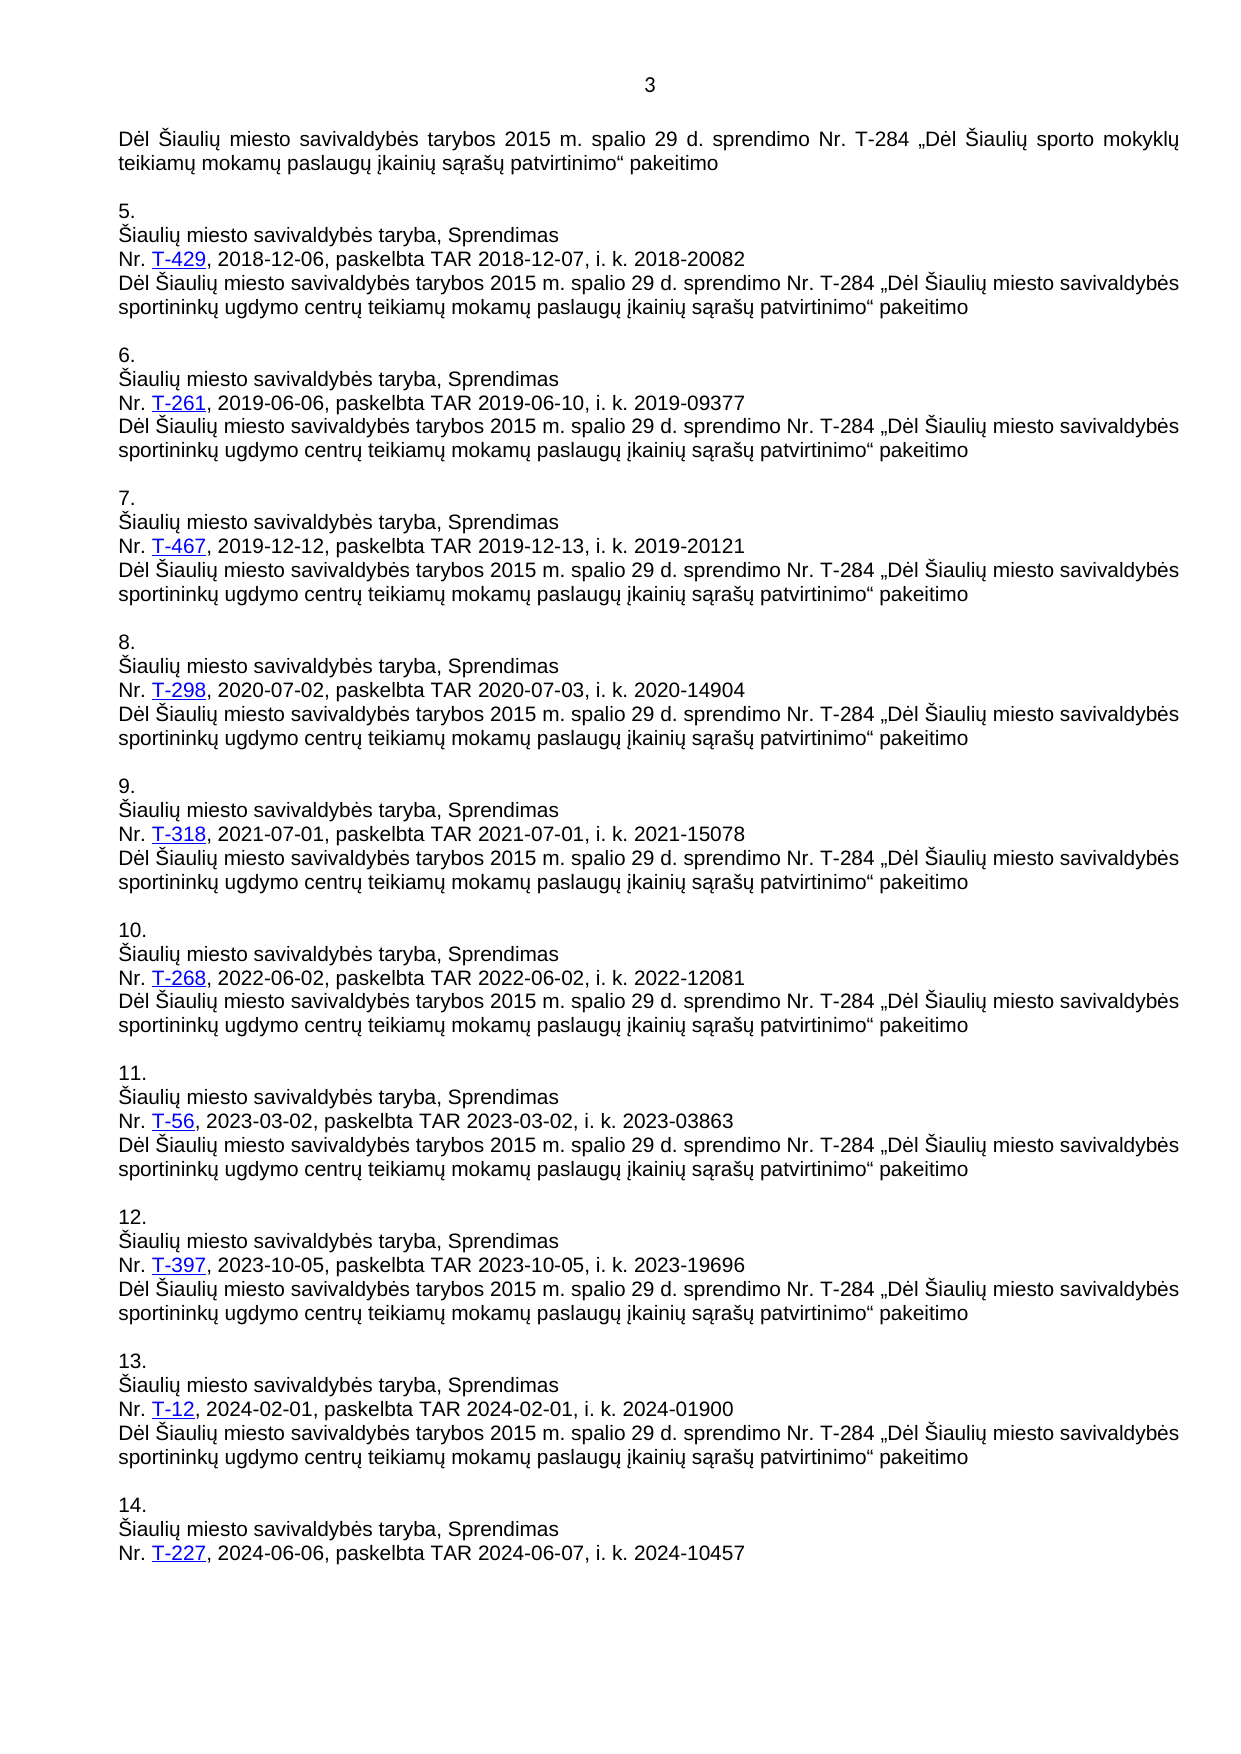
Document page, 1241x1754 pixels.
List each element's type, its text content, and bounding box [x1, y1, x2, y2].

text Šiaulių miesto savivaldybės taryba, Sprendimas [118, 223, 1181, 247]
text Šiaulių miesto savivaldybės taryba, Sprendimas [118, 654, 1181, 678]
text Šiaulių miesto savivaldybės taryba, Sprendimas [118, 1373, 1181, 1397]
text Šiaulių miesto savivaldybės taryba, Sprendimas [118, 1229, 1181, 1253]
text Nr. T-318, 2021-07-01, paskelbta TAR 2021-07-01, i. k. 2021-15078 [118, 822, 1181, 846]
text Nr. T-227, 2024-06-06, paskelbta TAR 2024-06-07, i. k. 2024-10457 [118, 1540, 1181, 1564]
text Nr. T-298, 2020-07-02, paskelbta TAR 2020-07-03, i. k. 2020-14904 [118, 678, 1181, 702]
text Nr. T-261, 2019-06-06, paskelbta TAR 2019-06-10, i. k. 2019-09377 [118, 390, 1181, 414]
text Dėl Šiaulių miesto savivaldybės tarybos 2015 m. spalio 29 d. sprendimo Nr. T-284 „Dėl Šiaulių miesto savivaldybės sportininkų ugdymo centrų teikiamų mokamų paslaugų įkainių sąrašų patvirtinimo“ pakeitimo [118, 989, 1181, 1037]
text Šiaulių miesto savivaldybės taryba, Sprendimas [118, 1085, 1181, 1109]
text Dėl Šiaulių miesto savivaldybės tarybos 2015 m. spalio 29 d. sprendimo Nr. T-284 „Dėl Šiaulių miesto savivaldybės sportininkų ugdymo centrų teikiamų mokamų paslaugų įkainių sąrašų patvirtinimo“ pakeitimo [118, 702, 1181, 750]
text Nr. T-397, 2023-10-05, paskelbta TAR 2023-10-05, i. k. 2023-19696 [118, 1253, 1181, 1277]
text 9. [118, 774, 1181, 798]
text 11. [118, 1061, 1181, 1085]
text Dėl Šiaulių miesto savivaldybės tarybos 2015 m. spalio 29 d. sprendimo Nr. T-284 „Dėl Šiaulių miesto savivaldybės sportininkų ugdymo centrų teikiamų mokamų paslaugų įkainių sąrašų patvirtinimo“ pakeitimo [118, 271, 1181, 318]
text Dėl Šiaulių miesto savivaldybės tarybos 2015 m. spalio 29 d. sprendimo Nr. T-284 „Dėl Šiaulių miesto savivaldybės sportininkų ugdymo centrų teikiamų mokamų paslaugų įkainių sąrašų patvirtinimo“ pakeitimo [118, 414, 1181, 462]
text Nr. T-467, 2019-12-12, paskelbta TAR 2019-12-13, i. k. 2019-20121 [118, 534, 1181, 558]
text Dėl Šiaulių miesto savivaldybės tarybos 2015 m. spalio 29 d. sprendimo Nr. T-284 „Dėl Šiaulių miesto savivaldybės sportininkų ugdymo centrų teikiamų mokamų paslaugų įkainių sąrašų patvirtinimo“ pakeitimo [118, 1133, 1181, 1181]
text 7. [118, 486, 1181, 510]
text Nr. T-429, 2018-12-06, paskelbta TAR 2018-12-07, i. k. 2018-20082 [118, 247, 1181, 271]
text Šiaulių miesto savivaldybės taryba, Sprendimas [118, 798, 1181, 822]
text Nr. T-56, 2023-03-02, paskelbta TAR 2023-03-02, i. k. 2023-03863 [118, 1109, 1181, 1133]
text 6. [118, 342, 1181, 366]
text Šiaulių miesto savivaldybės taryba, Sprendimas [118, 1516, 1181, 1540]
text Dėl Šiaulių miesto savivaldybės tarybos 2015 m. spalio 29 d. sprendimo Nr. T-284 „Dėl Šiaulių miesto savivaldybės sportininkų ugdymo centrų teikiamų mokamų paslaugų įkainių sąrašų patvirtinimo“ pakeitimo [118, 1421, 1181, 1468]
text Dėl Šiaulių miesto savivaldybės tarybos 2015 m. spalio 29 d. sprendimo Nr. T-284 „Dėl Šiaulių miesto savivaldybės sportininkų ugdymo centrų teikiamų mokamų paslaugų įkainių sąrašų patvirtinimo“ pakeitimo [118, 558, 1181, 606]
text Dėl Šiaulių miesto savivaldybės tarybos 2015 m. spalio 29 d. sprendimo Nr. T-284 „Dėl Šiaulių sporto mokyklų teikiamų mokamų paslaugų įkainių sąrašų patvirtinimo“ pakeitimo [118, 127, 1181, 175]
text Dėl Šiaulių miesto savivaldybės tarybos 2015 m. spalio 29 d. sprendimo Nr. T-284 „Dėl Šiaulių miesto savivaldybės sportininkų ugdymo centrų teikiamų mokamų paslaugų įkainių sąrašų patvirtinimo“ pakeitimo [118, 846, 1181, 893]
text Šiaulių miesto savivaldybės taryba, Sprendimas [118, 366, 1181, 390]
text Šiaulių miesto savivaldybės taryba, Sprendimas [118, 510, 1181, 534]
text Nr. T-268, 2022-06-02, paskelbta TAR 2022-06-02, i. k. 2022-12081 [118, 965, 1181, 989]
text 12. [118, 1205, 1181, 1229]
text 13. [118, 1349, 1181, 1373]
text Nr. T-12, 2024-02-01, paskelbta TAR 2024-02-01, i. k. 2024-01900 [118, 1397, 1181, 1421]
text 10. [118, 917, 1181, 941]
text 8. [118, 630, 1181, 654]
text Šiaulių miesto savivaldybės taryba, Sprendimas [118, 941, 1181, 965]
text Dėl Šiaulių miesto savivaldybės tarybos 2015 m. spalio 29 d. sprendimo Nr. T-284 „Dėl Šiaulių miesto savivaldybės sportininkų ugdymo centrų teikiamų mokamų paslaugų įkainių sąrašų patvirtinimo“ pakeitimo [118, 1277, 1181, 1325]
text 14. [118, 1492, 1181, 1516]
text 5. [118, 199, 1181, 223]
